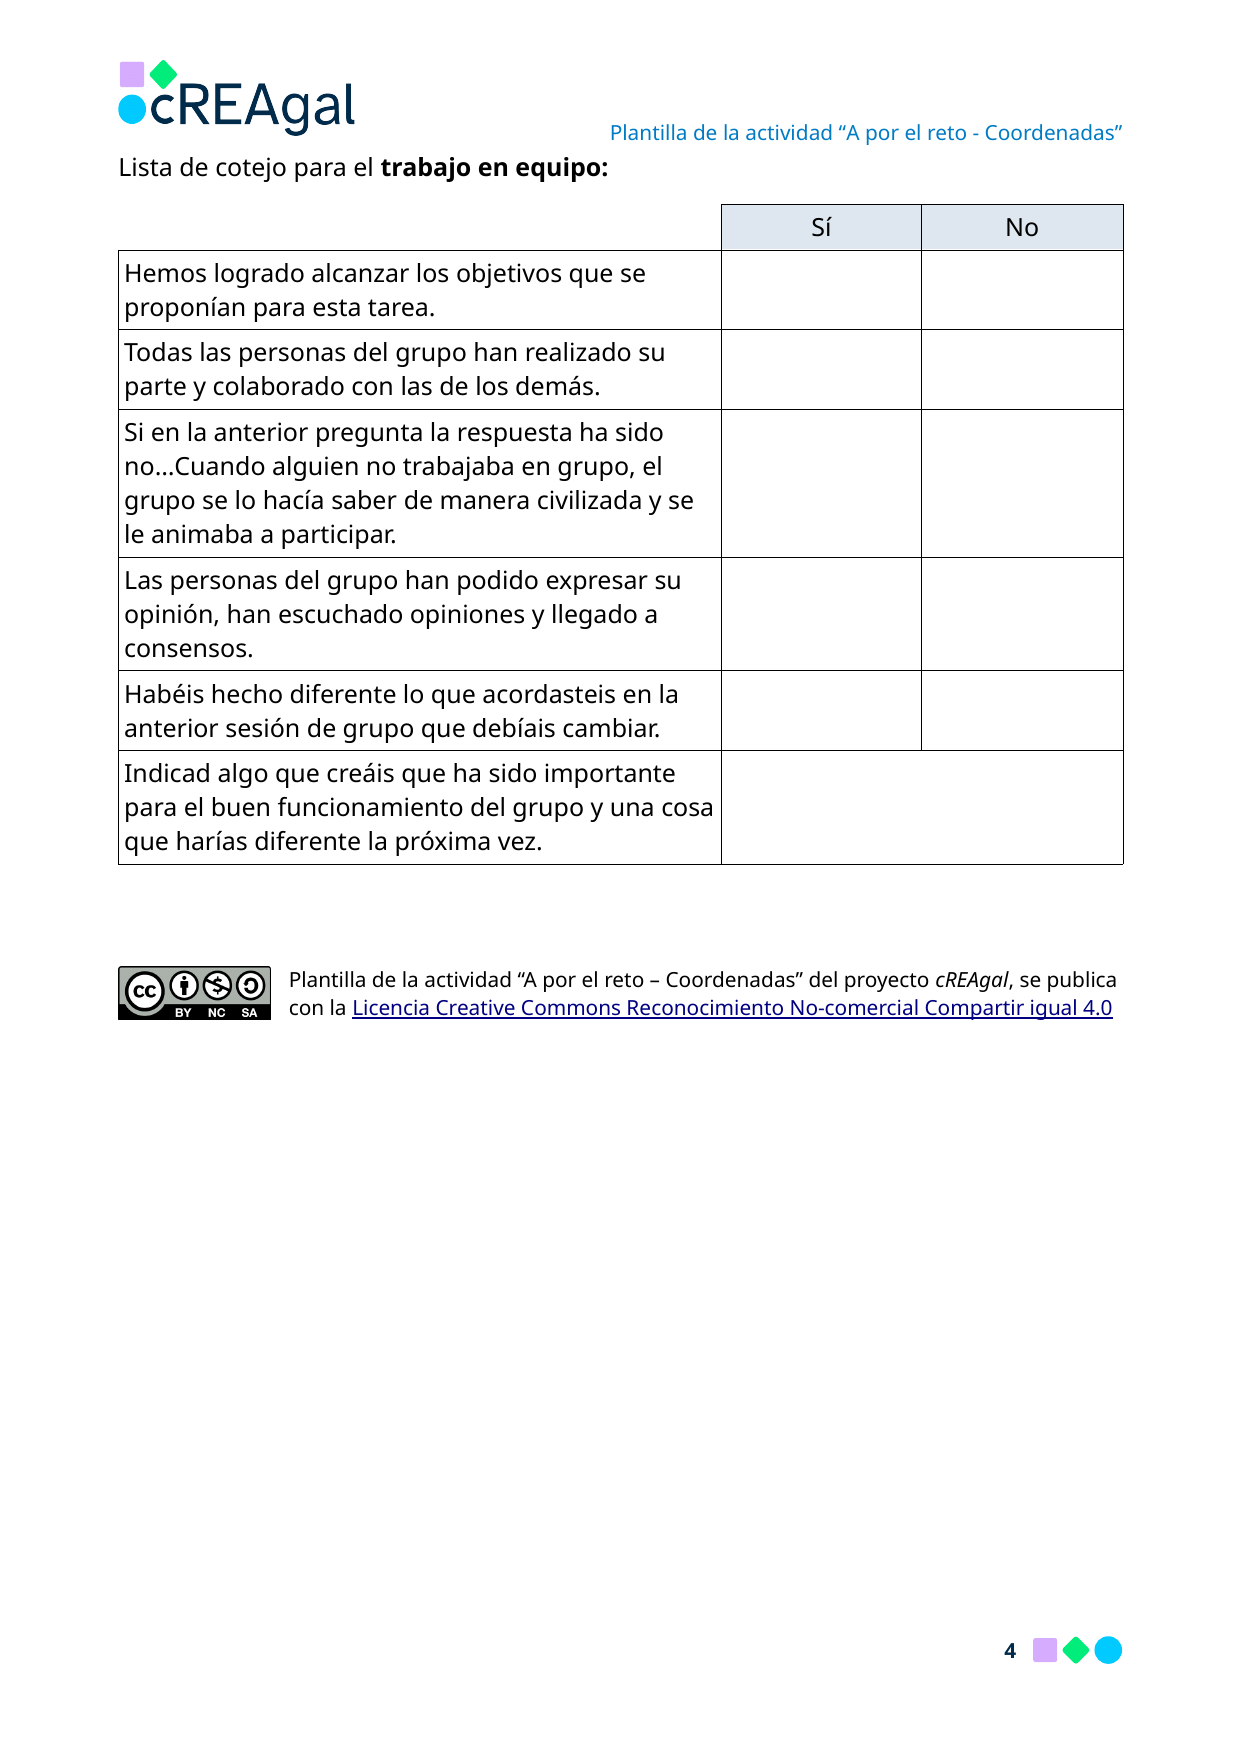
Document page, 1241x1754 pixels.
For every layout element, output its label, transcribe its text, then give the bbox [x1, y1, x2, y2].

table_cell Todas las personas del grupo han realizado su parte y colaborado con las de los demás. [119, 330, 721, 409]
table_cell [722, 671, 921, 750]
table_cell [722, 410, 921, 557]
table_cell Indicad algo que creáis que ha sido importante para el buen funcionamiento del grupo y una cosa que harías diferente la próxima vez. [119, 751, 721, 864]
table_cell Habéis hecho diferente lo que acordasteis en la anterior sesión de grupo que debíais cambiar. [119, 671, 721, 750]
picture [118, 966, 271, 1020]
table_header Sí [722, 205, 921, 249]
table_cell [922, 410, 1123, 557]
table_cell Hemos logrado alcanzar los objetivos que se proponían para esta tarea. [119, 251, 721, 329]
table_cell Las personas del grupo han podido expresar su opinión, han escuchado opiniones y llegado a consensos. [119, 558, 721, 670]
table_cell [922, 330, 1123, 409]
table_cell [722, 251, 921, 329]
picture [118, 60, 355, 136]
table_cell Si en la anterior pregunta la respuesta ha sido no…Cuando alguien no trabajaba en grupo, el grupo se lo hacía saber de manera civilizada y se le animaba a participar. [119, 410, 721, 557]
table_cell [922, 558, 1123, 670]
text Lista de cotejo para el trabajo en equipo: [118, 150, 1122, 184]
table_cell [722, 330, 921, 409]
table_cell [922, 251, 1123, 329]
text Plantilla de la actividad “A por el reto – Coordenadas” del proyecto cREAgal, se publica con la Licencia Creative Commons Reconocimiento No-comercial Compartir igual 4.0 [118, 965, 1122, 1022]
table_cell [722, 751, 1123, 864]
table_cell [722, 558, 921, 670]
table_header No [922, 205, 1123, 249]
table_cell [922, 671, 1123, 750]
table_header [118, 204, 721, 249]
